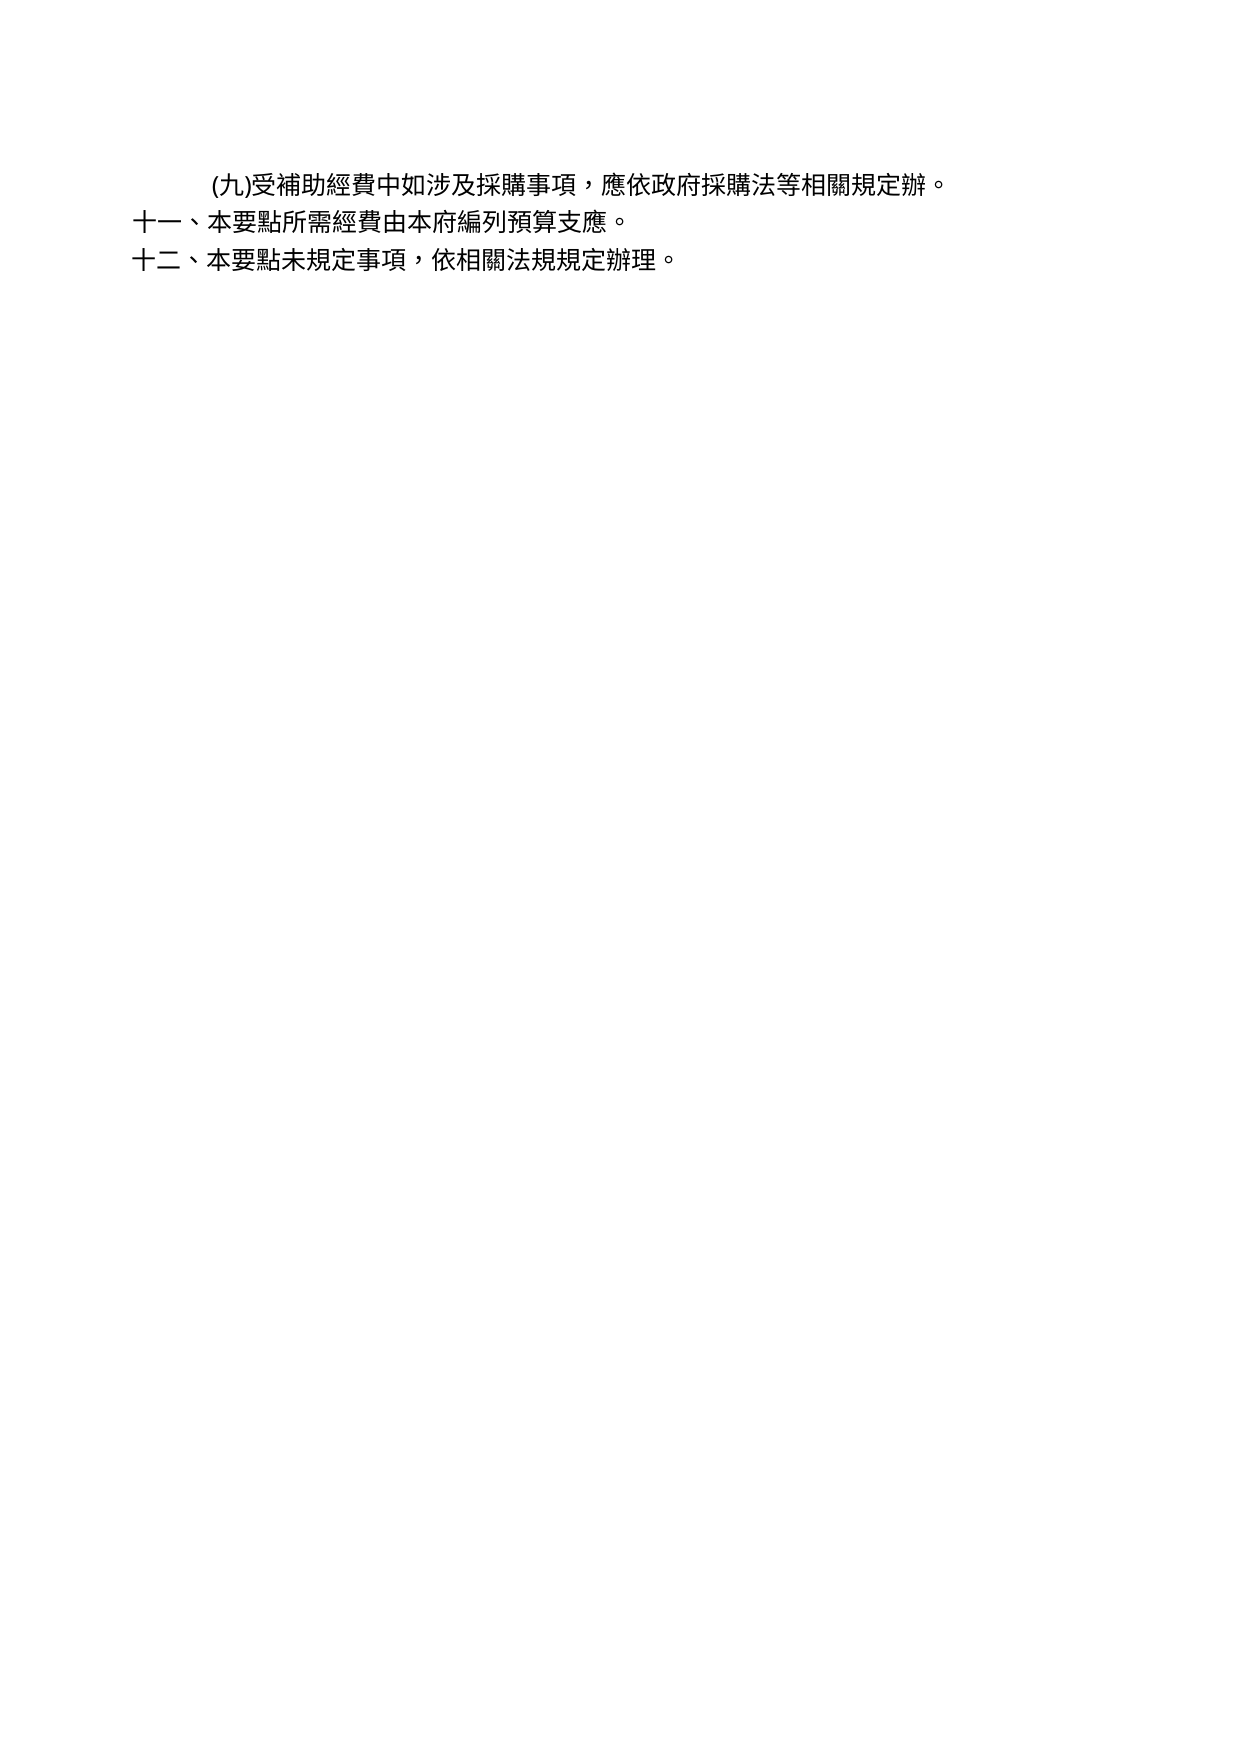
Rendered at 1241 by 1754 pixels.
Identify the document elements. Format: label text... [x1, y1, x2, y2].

text 十一、本要點所需經費由本府編列預算支應。 [112, 202, 1128, 239]
text 十二、本要點未規定事項，依相關法規規定辦理。 [112, 239, 1128, 277]
text (九)受補助經費中如涉及採購事項，應依政府採購法等相關規定辦。 [212, 164, 1128, 202]
